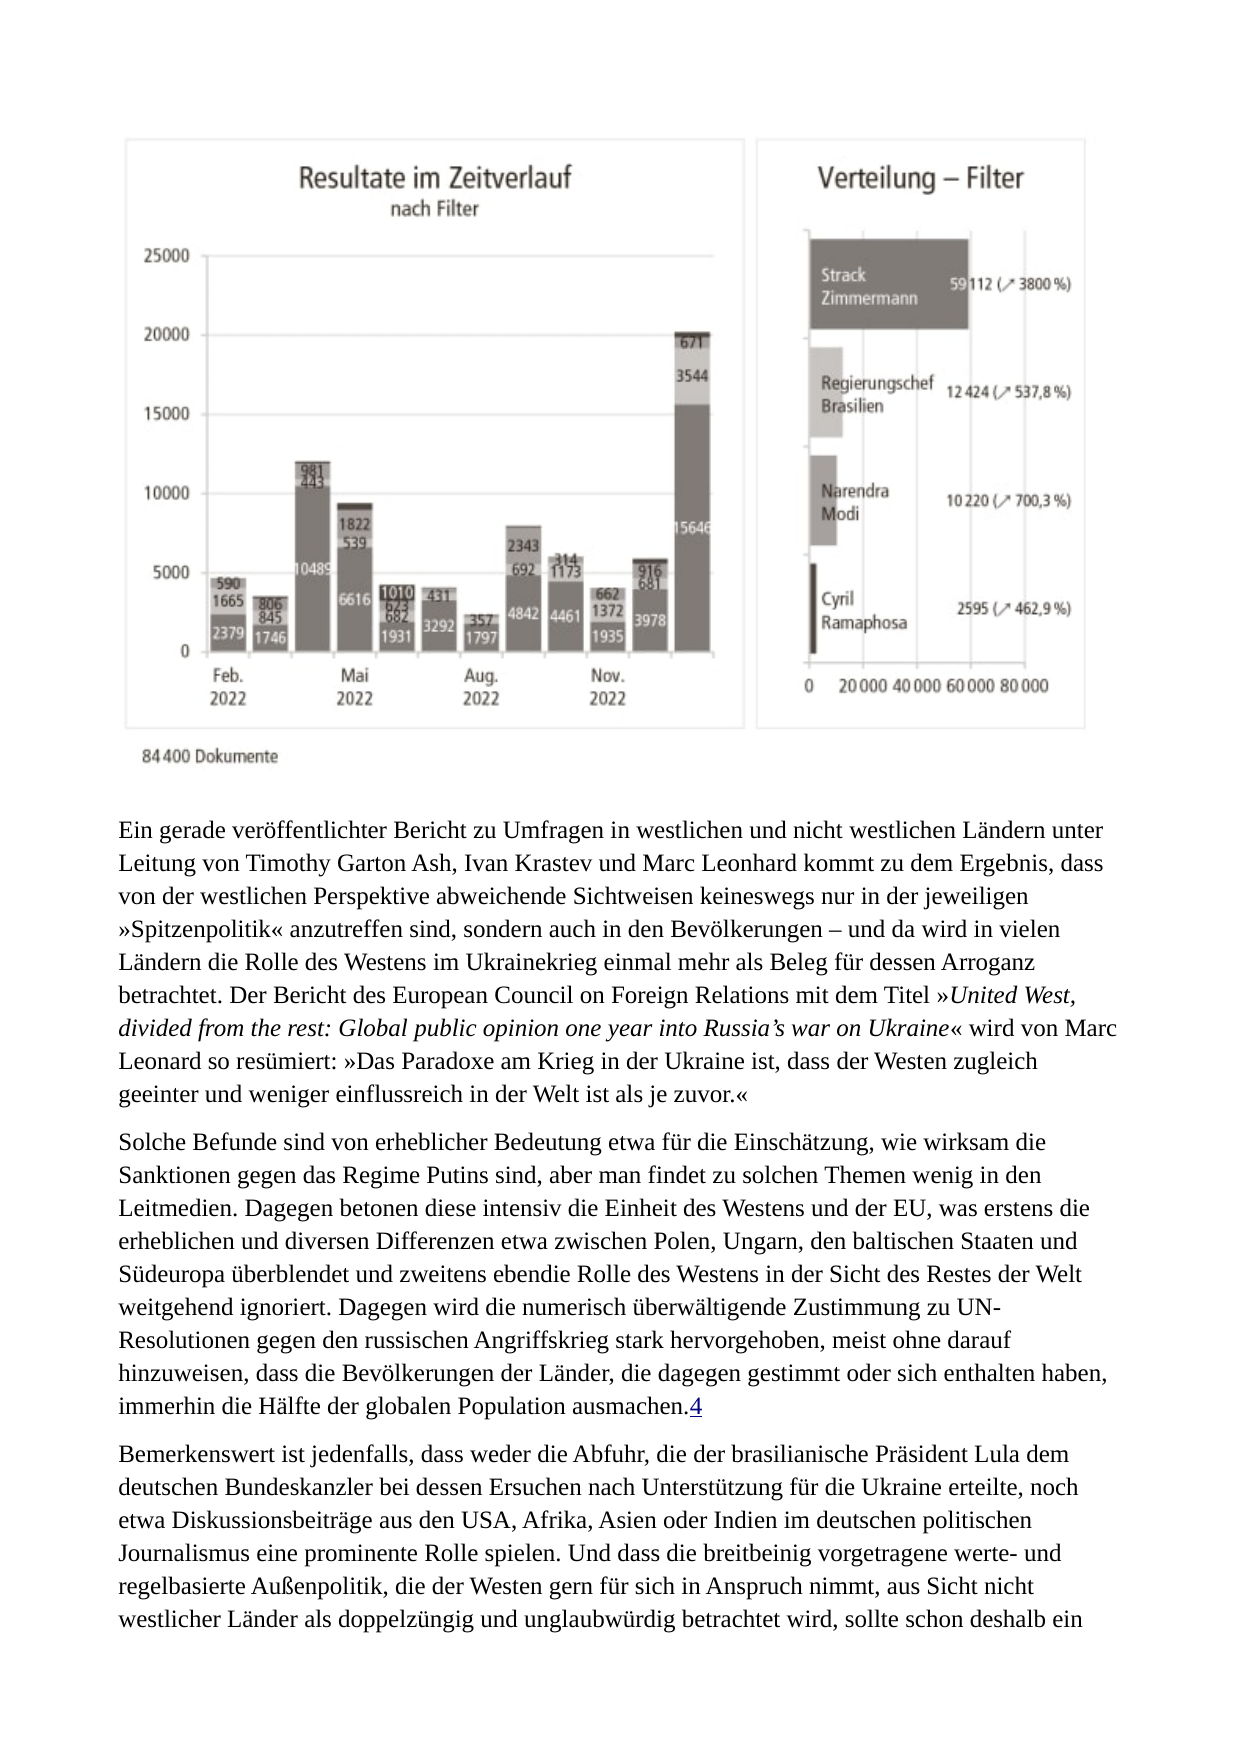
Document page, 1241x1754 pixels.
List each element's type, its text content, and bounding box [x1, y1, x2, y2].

text Ein gerade veröffentlichter Bericht zu Umfragen in westlichen und nicht westlichen Ländern unter Leitung von Timothy Garton Ash, Ivan Krastev und Marc Leonhard kommt zu dem Ergebnis, dass von der westlichen Perspektive abweichende Sichtweisen keineswegs nur in der jeweiligen »Spitzenpolitik« anzutreffen sind, sondern auch in den Bevölkerungen – und da wird in vielen Ländern die Rolle des Westens im Ukrainekrieg einmal mehr als Beleg für dessen Arroganz betrachtet. Der Bericht des European Council on Foreign Relations mit dem Titel »United West, divided from the rest: Global public opinion one year into Russia’s war on Ukraine« wird von Marc Leonard so resümiert: »Das Paradoxe am Krieg in der Ukraine ist, dass der Westen zugleich geeinter und weniger einflussreich in der Welt ist als je zuvor.« [118, 815, 1122, 1108]
picture [118, 118, 1122, 797]
text Bemerkenswert ist jedenfalls, dass weder die Abfuhr, die der brasilianische Präsident Lula dem deutschen Bundeskanzler bei dessen Ersuchen nach Unterstützung für die Ukraine erteilte, noch etwa Diskussionsbeiträge aus den USA, Afrika, Asien oder Indien im deutschen politischen Journalismus eine prominente Rolle spielen. Und dass die breitbeinig vorgetragene werte- und regelbasierte Außenpolitik, die der Westen gern für sich in Anspruch nimmt, aus Sicht nicht westlicher Länder als doppelzüngig und unglaubwürdig betrachtet wird, sollte schon deshalb ein [118, 1439, 1122, 1632]
text Solche Befunde sind von erheblicher Bedeutung etwa für die Einschätzung, wie wirksam die Sanktionen gegen das Regime Putins sind, aber man findet zu solchen Themen wenig in den Leitmedien. Dagegen betonen diese intensiv die Einheit des Westens und der EU, was erstens die erheblichen und diversen Differenzen etwa zwischen Polen, Ungarn, den baltischen Staaten und Südeuropa überblendet und zweitens ebendie Rolle des Westens in der Sicht des Restes der Welt weitgehend ignoriert. Dagegen wird die numerisch überwältigende Zustimmung zu UN-Resolutionen gegen den russischen Angriffskrieg stark hervorgehoben, meist ohne darauf hinzuweisen, dass die Bevölkerungen der Länder, die dagegen gestimmt oder sich enthalten haben, immerhin die Hälfte der globalen Population ausmachen.4 [118, 1127, 1122, 1420]
